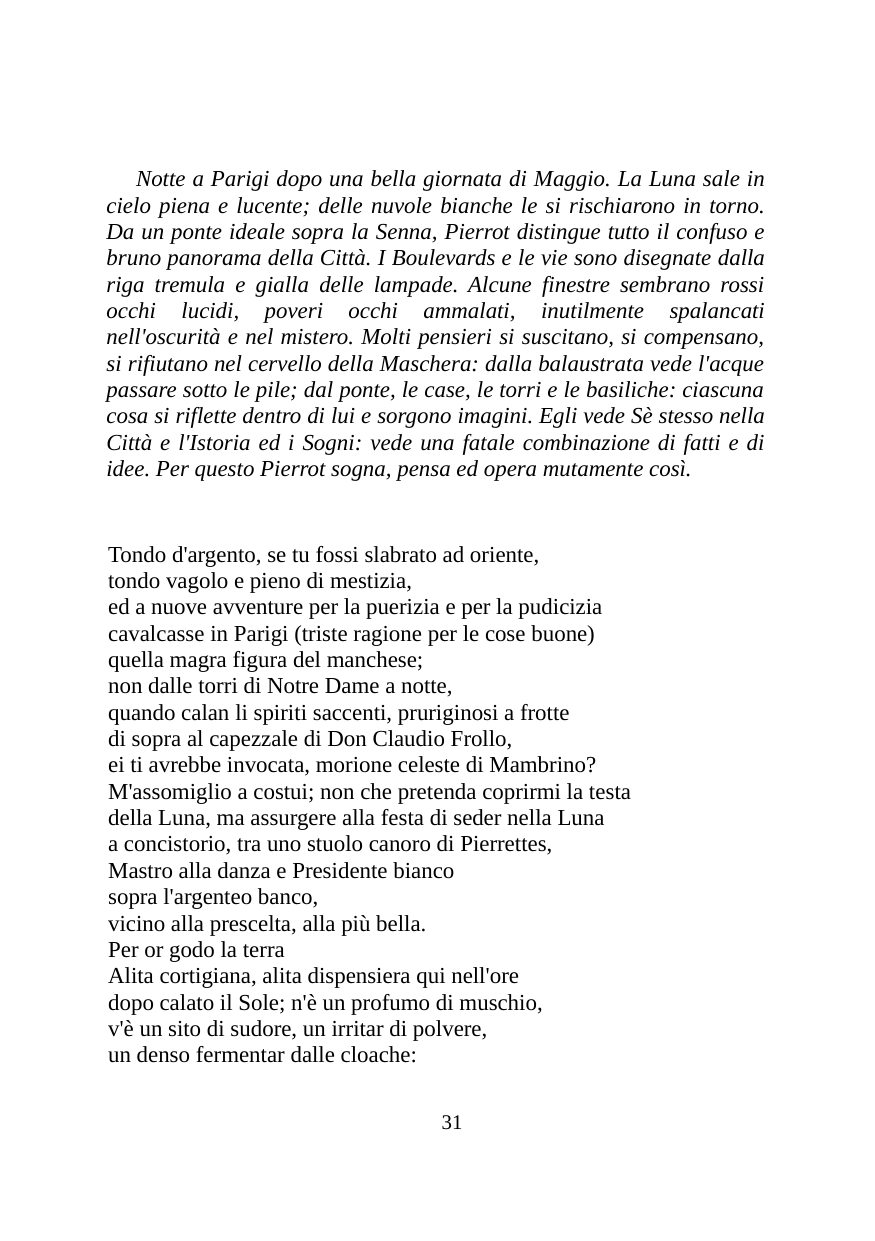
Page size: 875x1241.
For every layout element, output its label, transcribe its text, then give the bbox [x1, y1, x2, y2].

text Per or godo la terra [106, 936, 768, 962]
text M'assomiglio a costui; non che pretenda coprirmi la testa [106, 778, 768, 804]
text di sopra al capezzale di Don Claudio Frollo, [106, 725, 768, 751]
text cavalcasse in Parigi (triste ragione per le cose buone) [106, 620, 768, 646]
text della Luna, ma assurgere alla festa di seder nella Luna [106, 804, 768, 831]
text ed a nuove avventure per la puerizia e per la pudicizia [106, 593, 768, 620]
text Notte a Parigi dopo una bella giornata di Maggio. La Luna sale in cielo piena e lucente; delle nuvole bianche le si rischiarono in torno. Da un ponte ideale sopra la Senna, Pierrot distingue tutto il confuso e bruno panorama della Città. I Boulevards e le vie sono disegnate dalla riga tremula e gialla delle lampade. Alcune finestre sembrano rossi occhi lucidi, poveri occhi ammalati, inutilmente spalancati nell'oscurità e nel mistero. Molti pensieri si suscitano, si compensano, si rifiutano nel cervello della Maschera: dalla balaustrata vede l'acque passare sotto le pile; dal ponte, le case, le torri e le basiliche: ciascuna cosa si riflette dentro di lui e sorgono imagini. Egli vede Sè stesso nella Città e l'Istoria ed i Sogni: vede una fatale combinazione di fatti e di idee. Per questo Pierrot sogna, pensa ed opera mutamente così. [106, 165, 768, 482]
text sopra l'argenteo banco, [106, 883, 768, 909]
text tondo vagolo e pieno di mestizia, [106, 567, 768, 593]
text ei ti avrebbe invocata, morione celeste di Mambrino? [106, 751, 768, 778]
text dopo calato il Sole; n'è un profumo di muschio, [106, 989, 768, 1015]
text Alita cortigiana, alita dispensiera qui nell'ore [106, 962, 768, 989]
text quando calan li spiriti saccenti, pruriginosi a frotte [106, 699, 768, 725]
text Mastro alla danza e Presidente bianco [106, 857, 768, 883]
text un denso fermentar dalle cloache: [106, 1041, 768, 1068]
text v'è un sito di sudore, un irritar di polvere, [106, 1015, 768, 1041]
text vicino alla prescelta, alla più bella. [106, 909, 768, 936]
text non dalle torri di Notre Dame a notte, [106, 672, 768, 699]
text Tondo d'argento, se tu fossi slabrato ad oriente, [106, 541, 768, 567]
text a concistorio, tra uno stuolo canoro di Pierrettes, [106, 831, 768, 857]
text quella magra figura del manchese; [106, 646, 768, 672]
